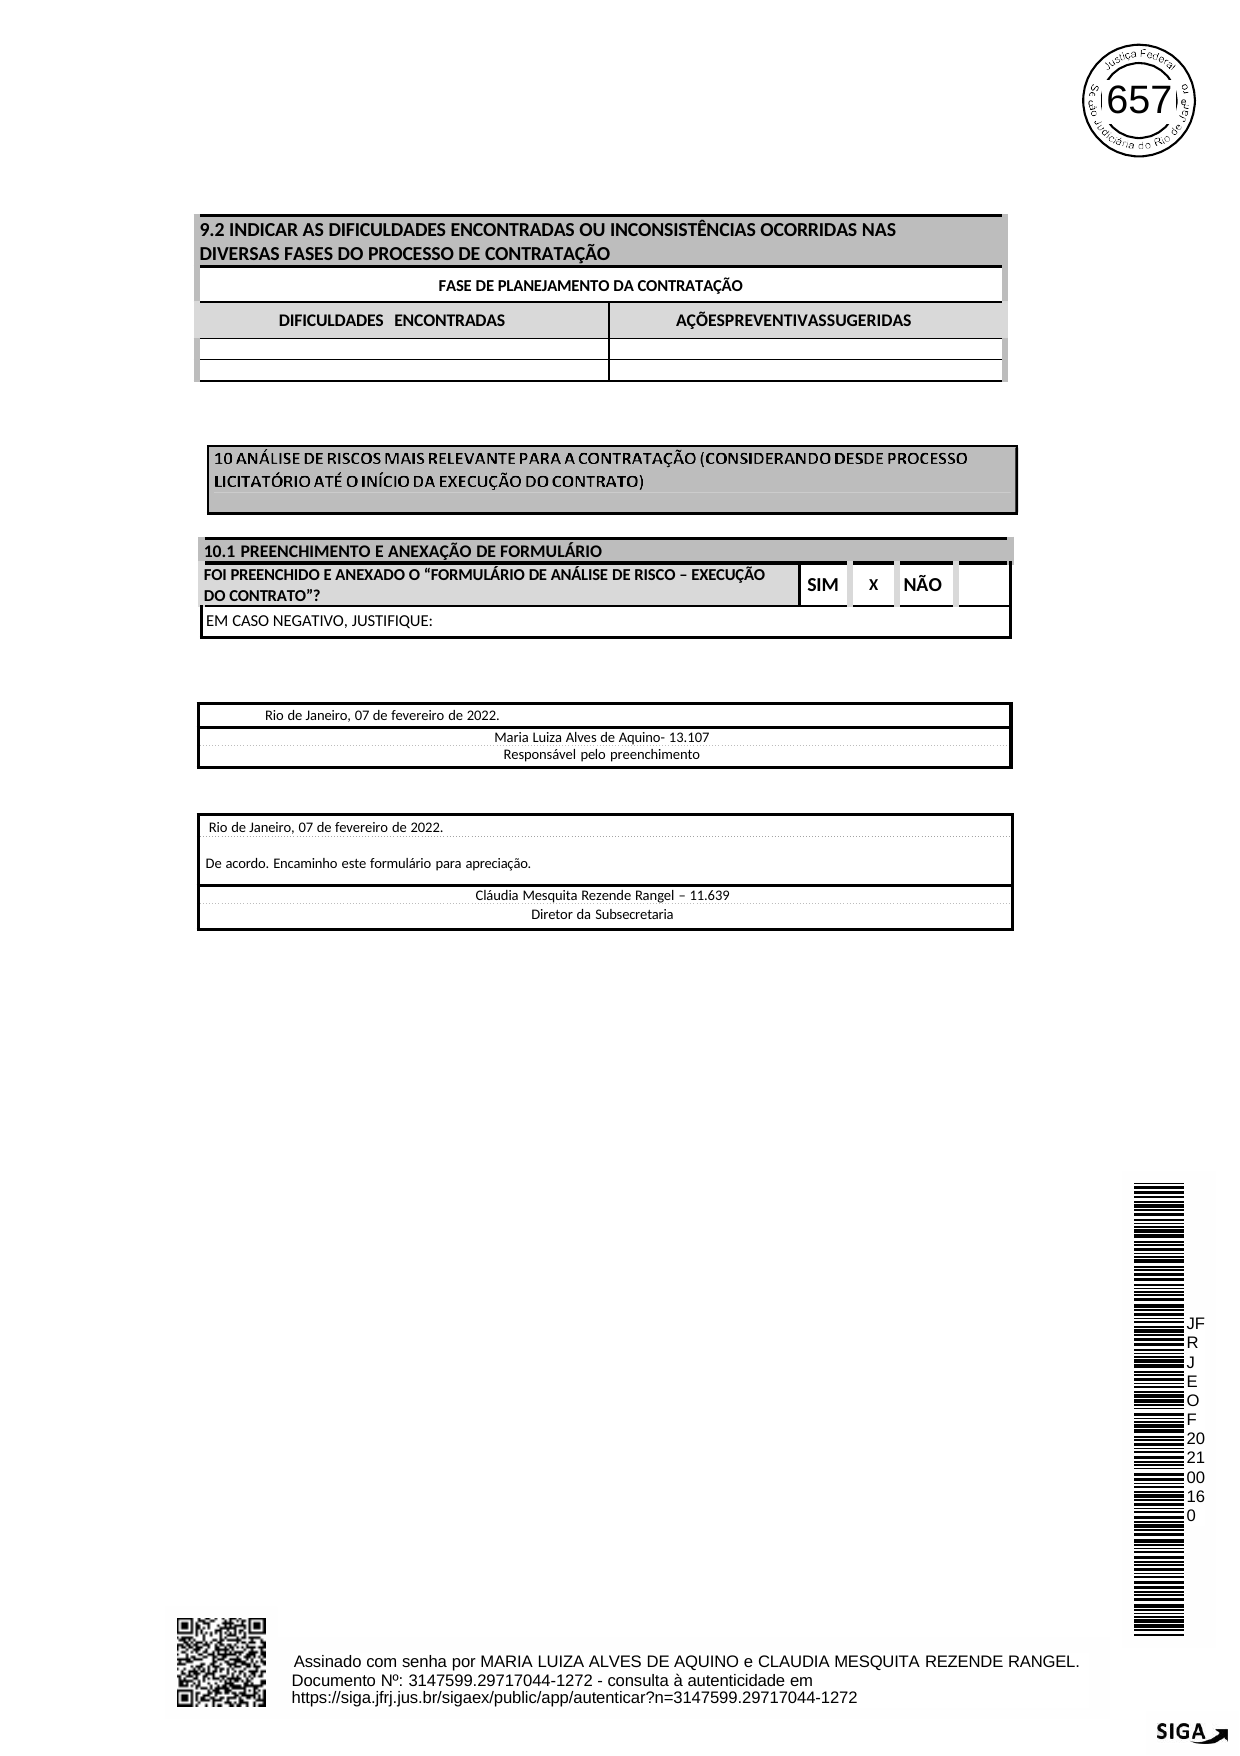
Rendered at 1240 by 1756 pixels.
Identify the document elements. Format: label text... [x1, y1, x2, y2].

table_cell DIFICULDADES ENCONTRADAS [200, 303, 608, 338]
table_cell [200, 339, 608, 359]
table_cell Maria Luiza Alves de Aquino- 13.107 [200, 729, 1009, 744]
table_cell De acordo. Encaminho este formulário para apreciação. [200, 836, 1011, 884]
table_cell [200, 360, 608, 380]
table_cell Diretor da Subsecretaria [200, 903, 1011, 928]
table_cell Cláudia Mesquita Rezende Rangel – 11.639 [200, 887, 1011, 903]
table_cell [959, 565, 1009, 605]
table_header Rio de Janeiro, 07 de fevereiro de 2022. [200, 705, 1009, 726]
table_header 9.2 INDICAR AS DIFICULDADES ENCONTRADAS OU INCONSISTÊNCIAS OCORRIDAS NAS DIVERSAS FASES DO PROCESSO DE CONTRATAÇÃO [200, 217, 1002, 265]
text JFRJEOF202100160V04 [1186, 1314, 1205, 1526]
table_cell FASE DE PLANEJAMENTO DA CONTRATAÇÃO [200, 268, 1002, 301]
table_cell FOI PREENCHIDO E ANEXADO O “FORMULÁRIO DE ANÁLISE DE RISCO – EXECUÇÃO DO CONTRATO”? [205, 565, 798, 605]
text e [1181, 96, 1193, 105]
table_cell Responsável pelo preenchimento [200, 745, 1009, 766]
table_header Rio de Janeiro, 07 de fevereiro de 2022. [200, 816, 1011, 836]
table_cell [610, 339, 1002, 359]
table_cell SIM [801, 565, 847, 605]
table_cell X [853, 565, 894, 605]
table_cell [610, 360, 1002, 380]
table_header 10.1 PREENCHIMENTO E ANEXAÇÃO DE FORMULÁRIO [205, 540, 1007, 561]
text ç [1088, 97, 1101, 106]
table_cell EM CASO NEGATIVO, JUSTIFIQUE: [203, 607, 1009, 636]
table_cell AÇÕESPREVENTIVASSUGERIDAS [610, 303, 1002, 338]
table_cell NÃO [900, 565, 953, 605]
